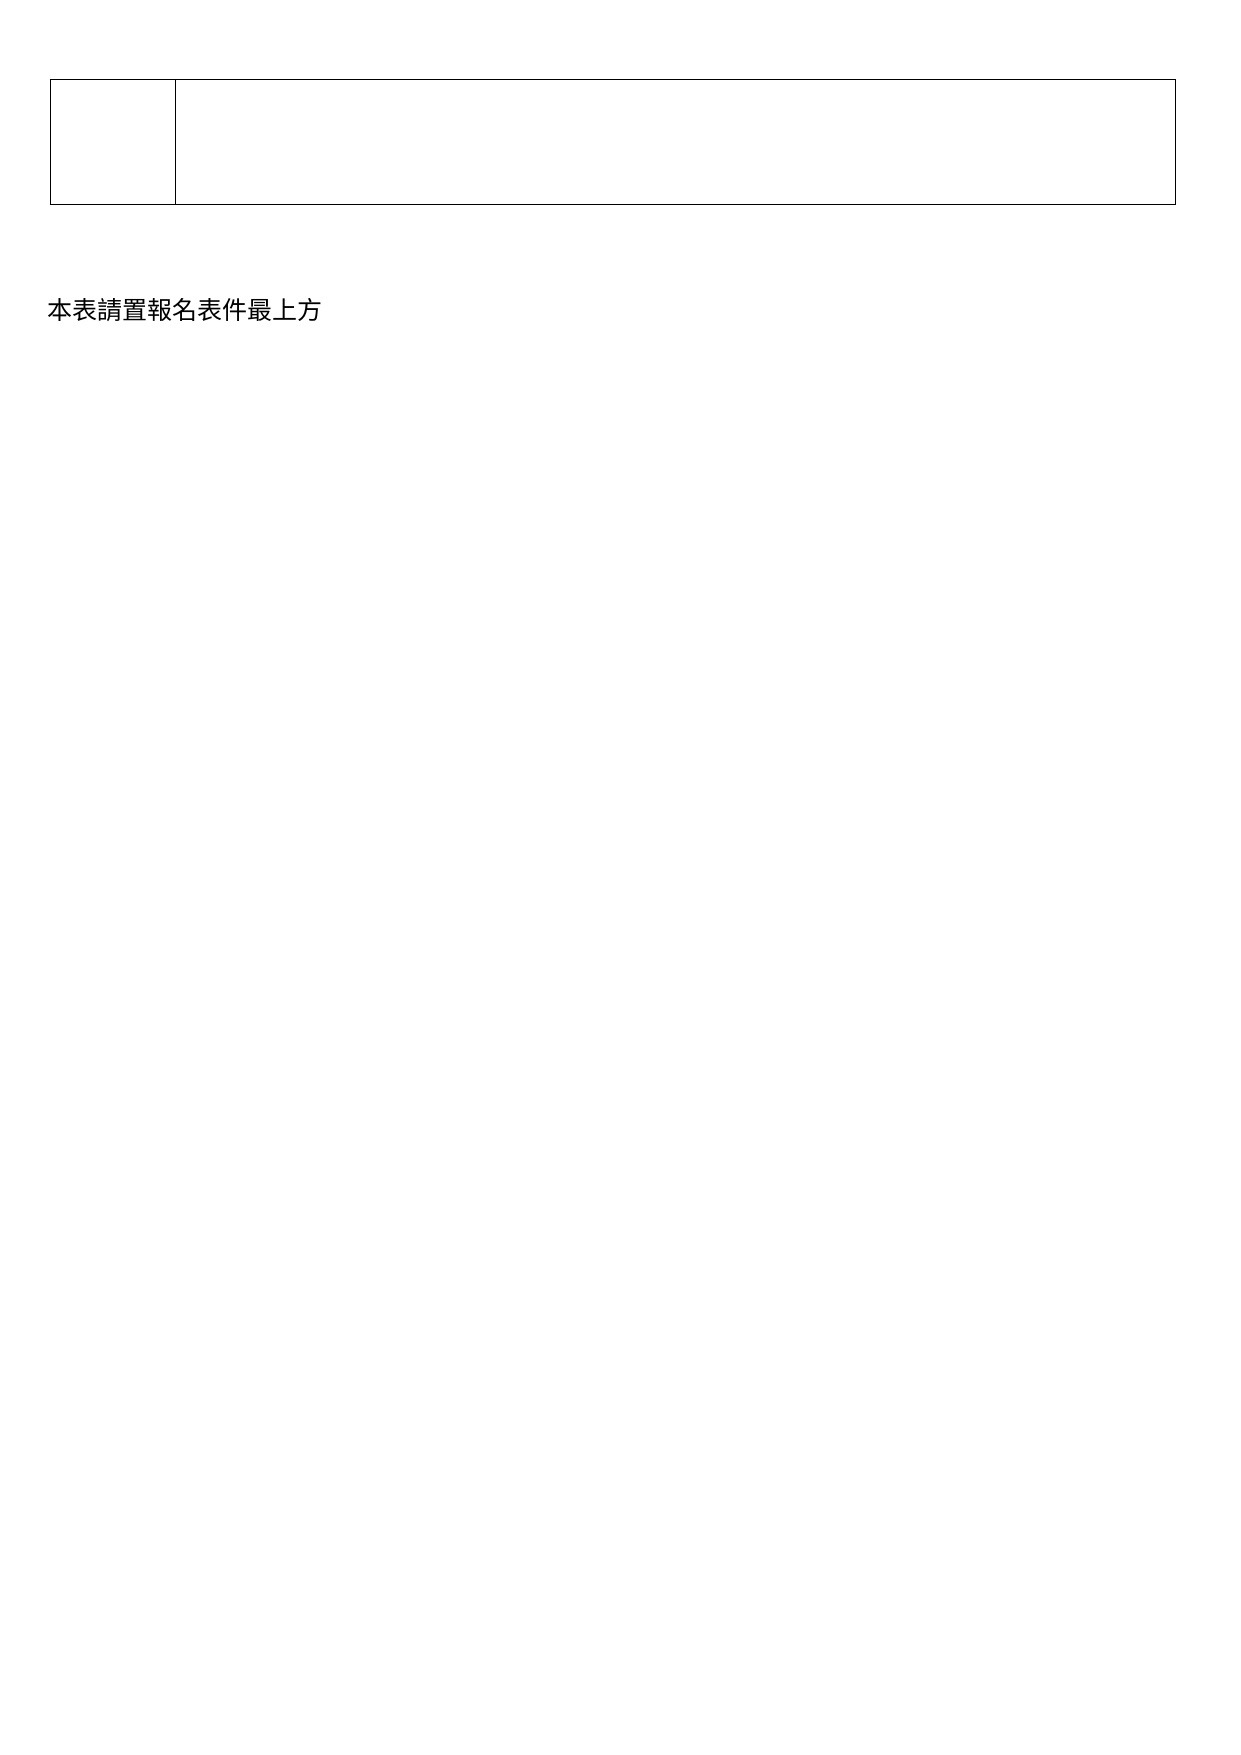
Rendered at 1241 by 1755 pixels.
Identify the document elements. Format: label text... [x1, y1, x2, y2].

table_cell [176, 80, 1175, 204]
table_cell [51, 80, 175, 204]
text 本表請置報名表件最上方 [47, 267, 1193, 329]
